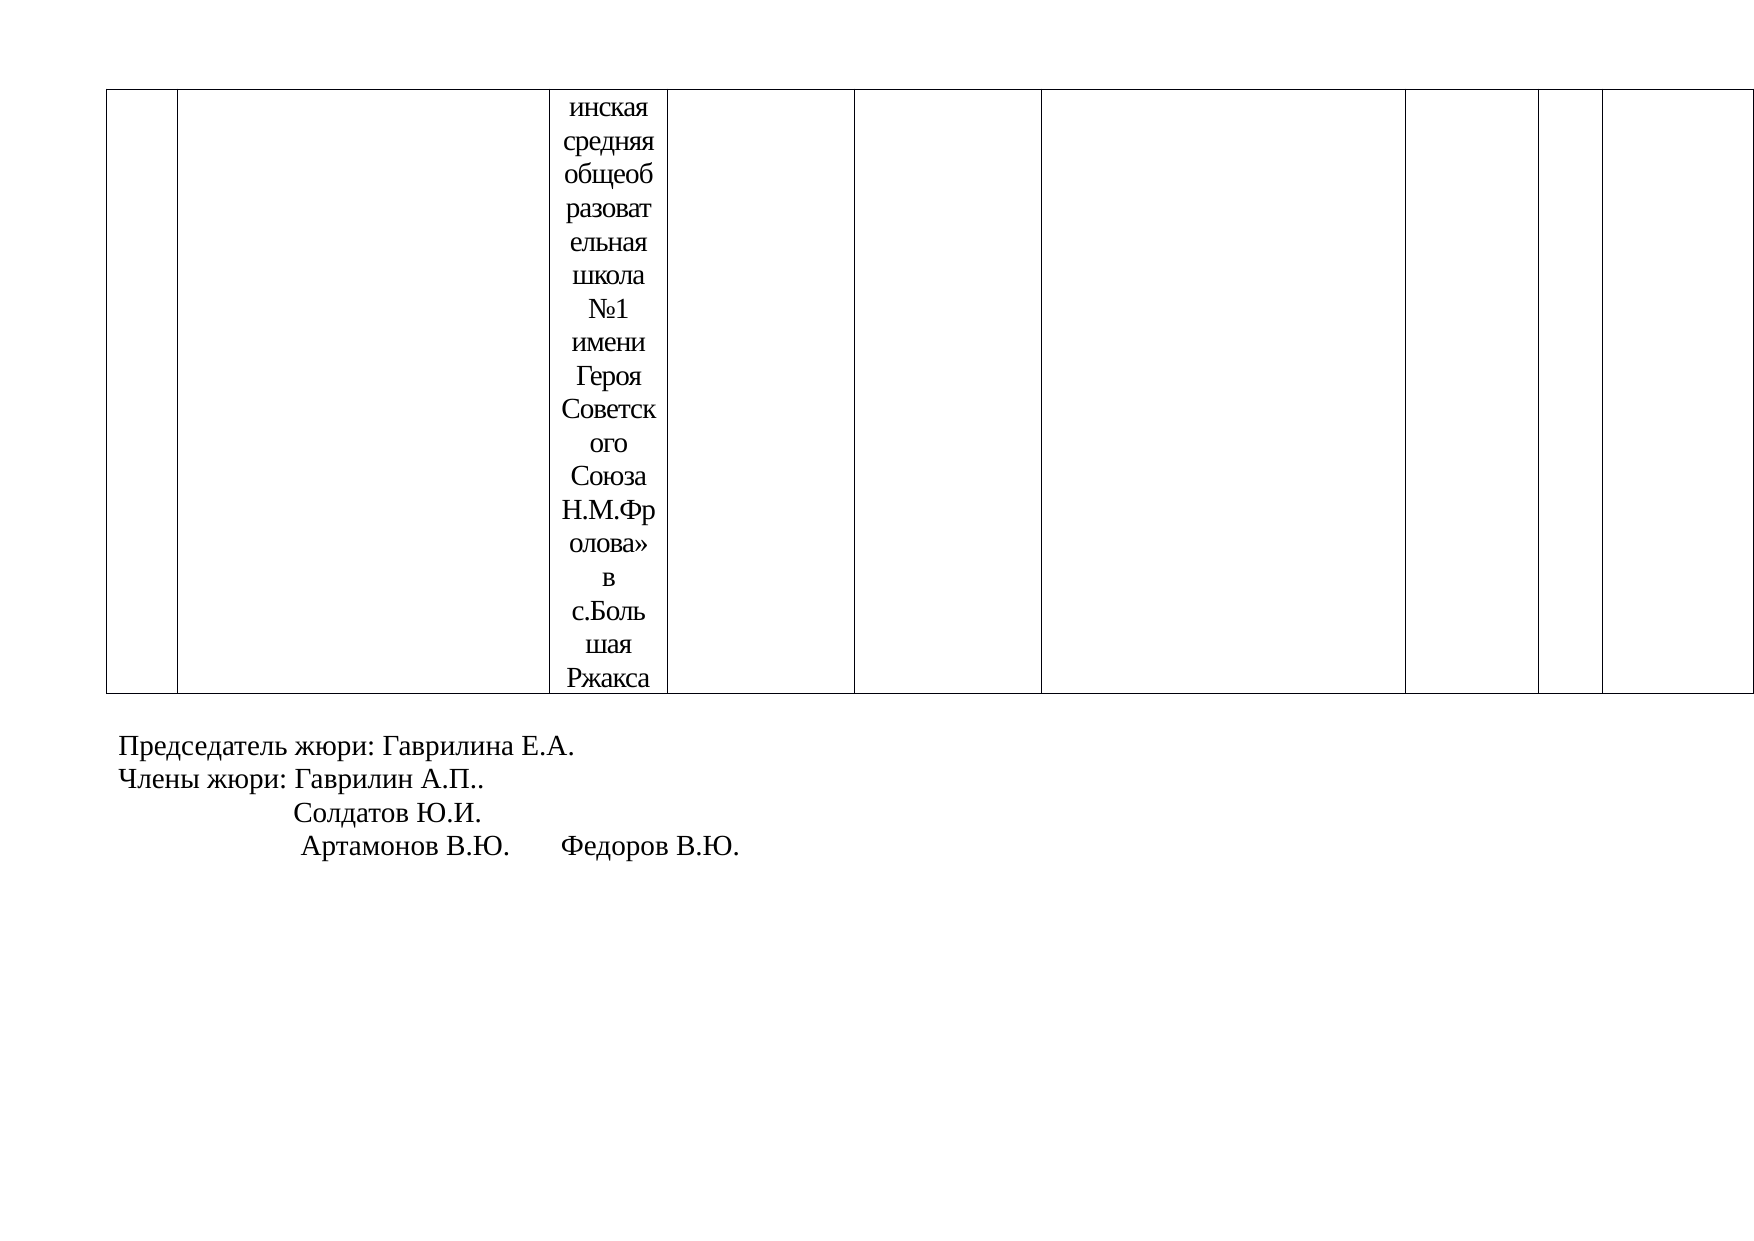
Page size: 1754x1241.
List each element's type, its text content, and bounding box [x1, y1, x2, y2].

text Члены жюри: Гаврилин А.П.. [118, 761, 1636, 795]
table_cell [178, 90, 549, 693]
table_cell [107, 90, 177, 693]
table_cell Федоров Юрий Викторович [1603, 90, 1753, 693]
table_cell [855, 90, 1041, 693]
table_cell [1539, 90, 1602, 693]
text Солдатов Ю.И. [118, 795, 1636, 828]
text Председатель жюри: Гаврилина Е.А. [118, 728, 1636, 761]
table_cell инская средняя общеобразовательная школа №1 имени Героя Советского Союза Н.М.Фролова» в с.Большая Ржакса [550, 90, 667, 693]
text Артамонов В.Ю. Федоров В.Ю. [118, 828, 1636, 862]
table_cell [668, 90, 854, 693]
table_cell [1042, 90, 1405, 693]
table_cell [1406, 90, 1538, 693]
